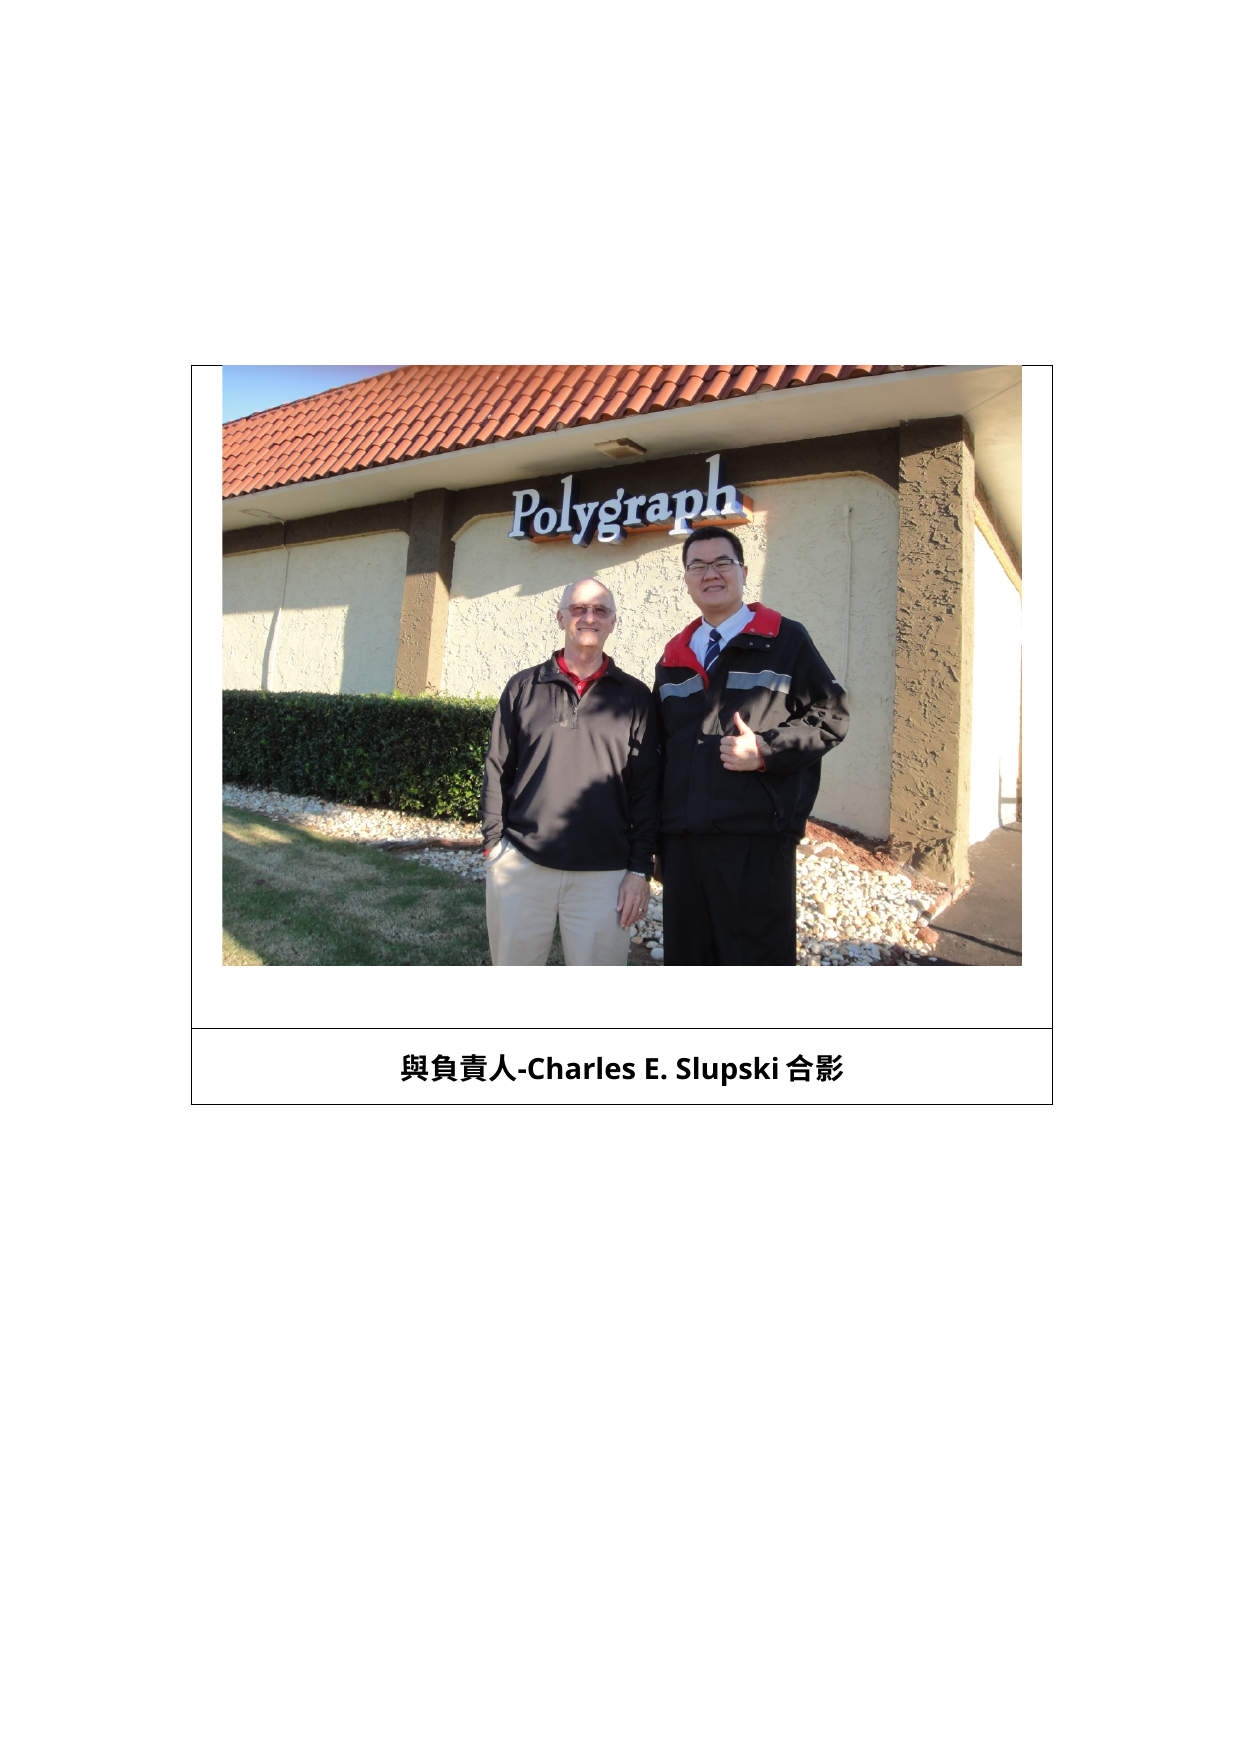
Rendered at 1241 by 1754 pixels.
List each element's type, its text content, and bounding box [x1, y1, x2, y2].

table_cell 與負責人-Charles E. Slupski合影 [192, 1029, 1052, 1104]
picture [222, 365, 1022, 966]
table_header [192, 366, 1052, 1028]
